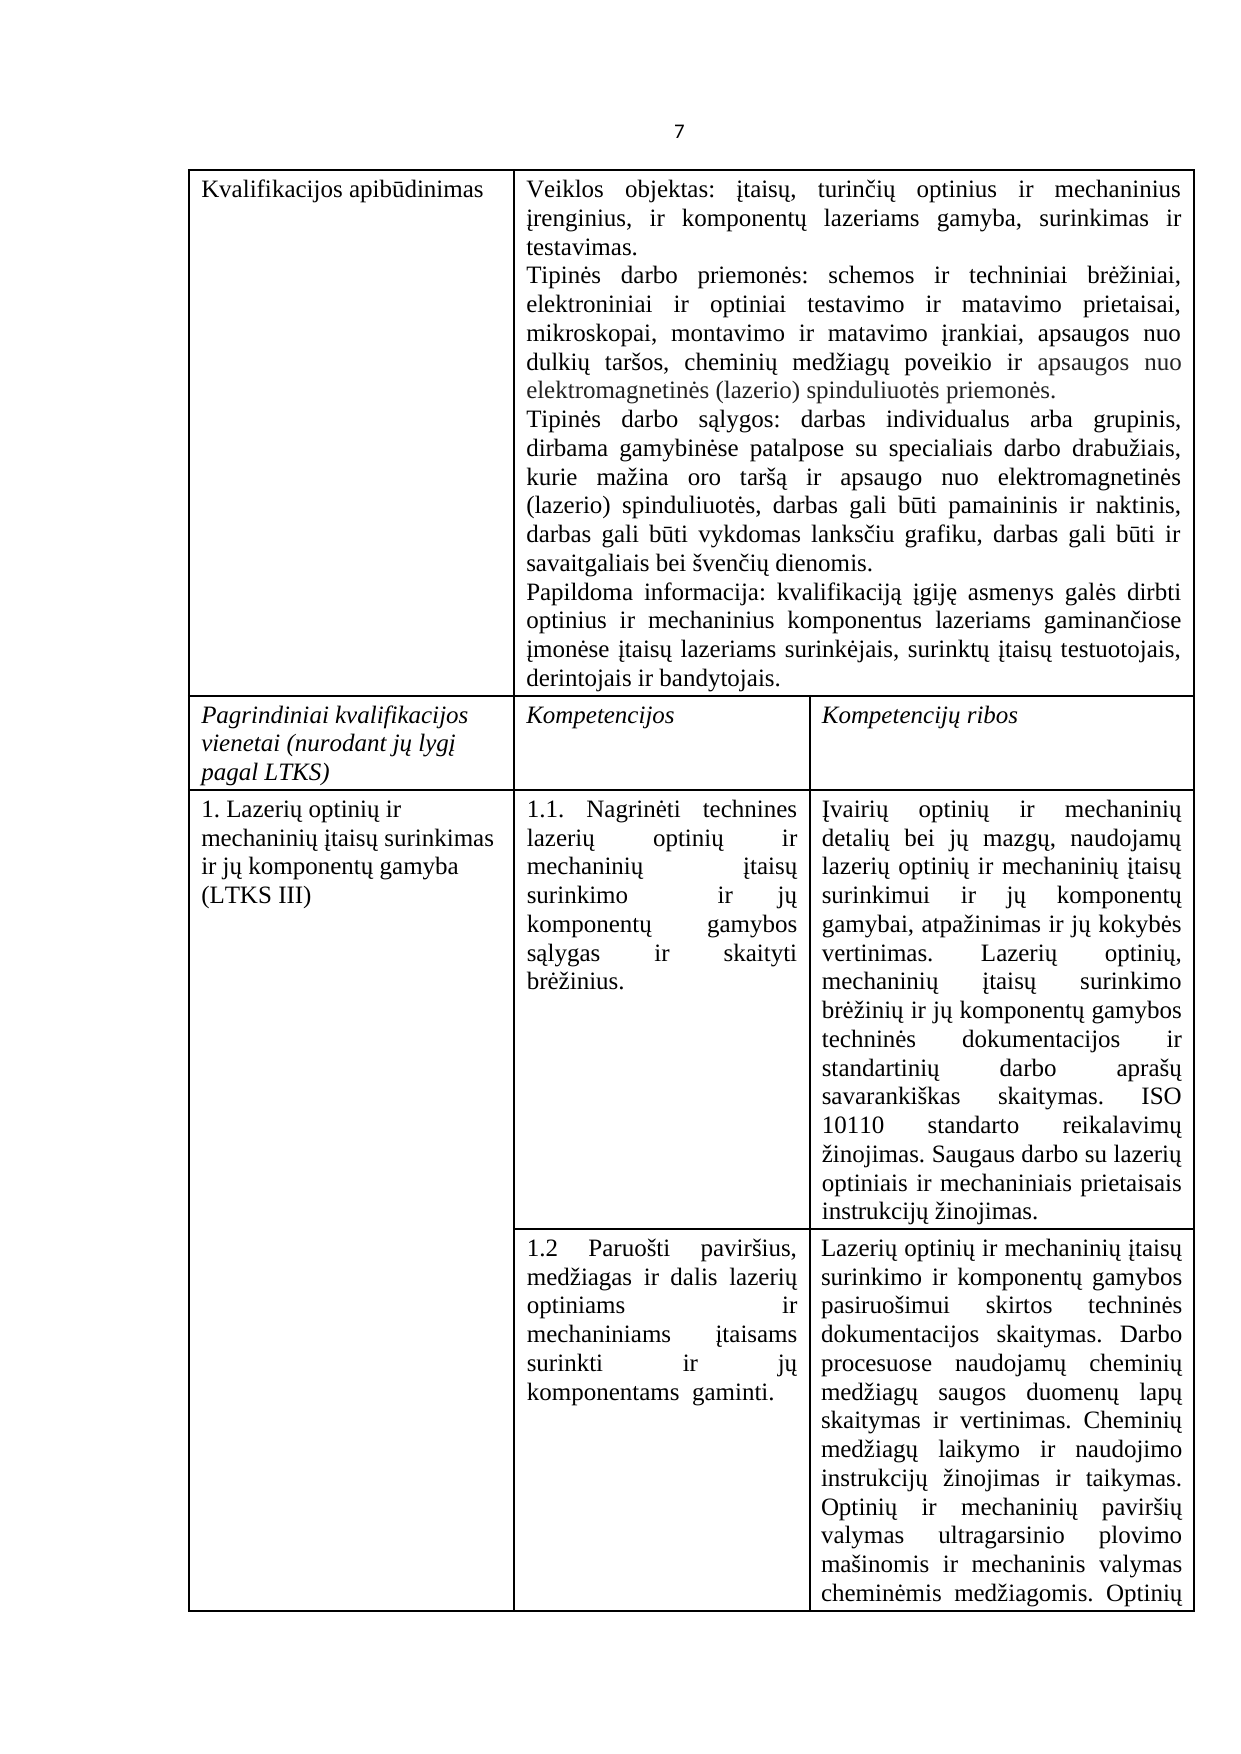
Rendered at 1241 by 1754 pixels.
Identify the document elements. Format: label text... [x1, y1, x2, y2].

table_cell 1. Lazerių optinių ir mechaninių įtaisų surinkimas ir jų komponentų gamyba (LTKS III) [190, 791, 513, 1610]
table_cell 1.2 Paruošti paviršius, medžiagas ir dalis lazerių optiniams ir mechaniniams įtaisams surinkti ir jų komponentams gaminti. [515, 1230, 809, 1610]
table_cell Pagrindiniai kvalifikacijos vienetai (nurodant jų lygį pagal LTKS) [190, 697, 513, 789]
table_cell 1.1. Nagrinėti technines lazerių optinių ir mechaninių įtaisų surinkimo ir jų komponentų gamybos sąlygas ir skaityti brėžinius. [515, 791, 809, 1228]
table_cell Kompetencijos [515, 697, 809, 789]
table_header Kvalifikacijos apibūdinimas [190, 171, 513, 695]
table_cell Lazerių optinių ir mechaninių įtaisų surinkimo ir komponentų gamybos pasiruošimui skirtos techninės dokumentacijos skaitymas. Darbo procesuose naudojamų cheminių medžiagų saugos duomenų lapų skaitymas ir vertinimas. Cheminių medžiagų laikymo ir naudojimo instrukcijų žinojimas ir taikymas. Optinių ir mechaninių paviršių valymas ultragarsinio plovimo mašinomis ir mechaninis valymas cheminėmis medžiagomis. Optinių [811, 1230, 1193, 1610]
table_cell Kompetencijų ribos [811, 697, 1193, 789]
table_cell Įvairių optinių ir mechaninių detalių bei jų mazgų, naudojamų lazerių optinių ir mechaninių įtaisų surinkimui ir jų komponentų gamybai, atpažinimas ir jų kokybės vertinimas. Lazerių optinių, mechaninių įtaisų surinkimo brėžinių ir jų komponentų gamybos techninės dokumentacijos ir standartinių darbo aprašų savarankiškas skaitymas. ISO 10110 standarto reikalavimų žinojimas. Saugaus darbo su lazerių optiniais ir mechaniniais prietaisais instrukcijų žinojimas. [811, 791, 1193, 1228]
table_header Veiklos objektas: įtaisų, turinčių optinius ir mechaninius įrenginius, ir komponentų lazeriams gamyba, surinkimas ir testavimas. Tipinės darbo priemonės: schemos ir techniniai brėžiniai, elektroniniai ir optiniai testavimo ir matavimo prietaisai, mikroskopai, montavimo ir matavimo įrankiai, apsaugos nuo dulkių taršos, cheminių medžiagų poveikio ir apsaugos nuo elektromagnetinės (lazerio) spinduliuotės priemonės. Tipinės darbo sąlygos: darbas individualus arba grupinis, dirbama gamybinėse patalpose su specialiais darbo drabužiais, kurie mažina oro taršą ir apsaugo nuo elektromagnetinės (lazerio) spinduliuotės, darbas gali būti pamaininis ir naktinis, darbas gali būti vykdomas lanksčiu grafiku, darbas gali būti ir savaitgaliais bei švenčių dienomis. Papildoma informacija: kvalifikaciją įgiję asmenys galės dirbti optinius ir mechaninius komponentus lazeriams gaminančiose įmonėse įtaisų lazeriams surinkėjais, surinktų įtaisų testuotojais, derintojais ir bandytojais. [515, 171, 1193, 695]
